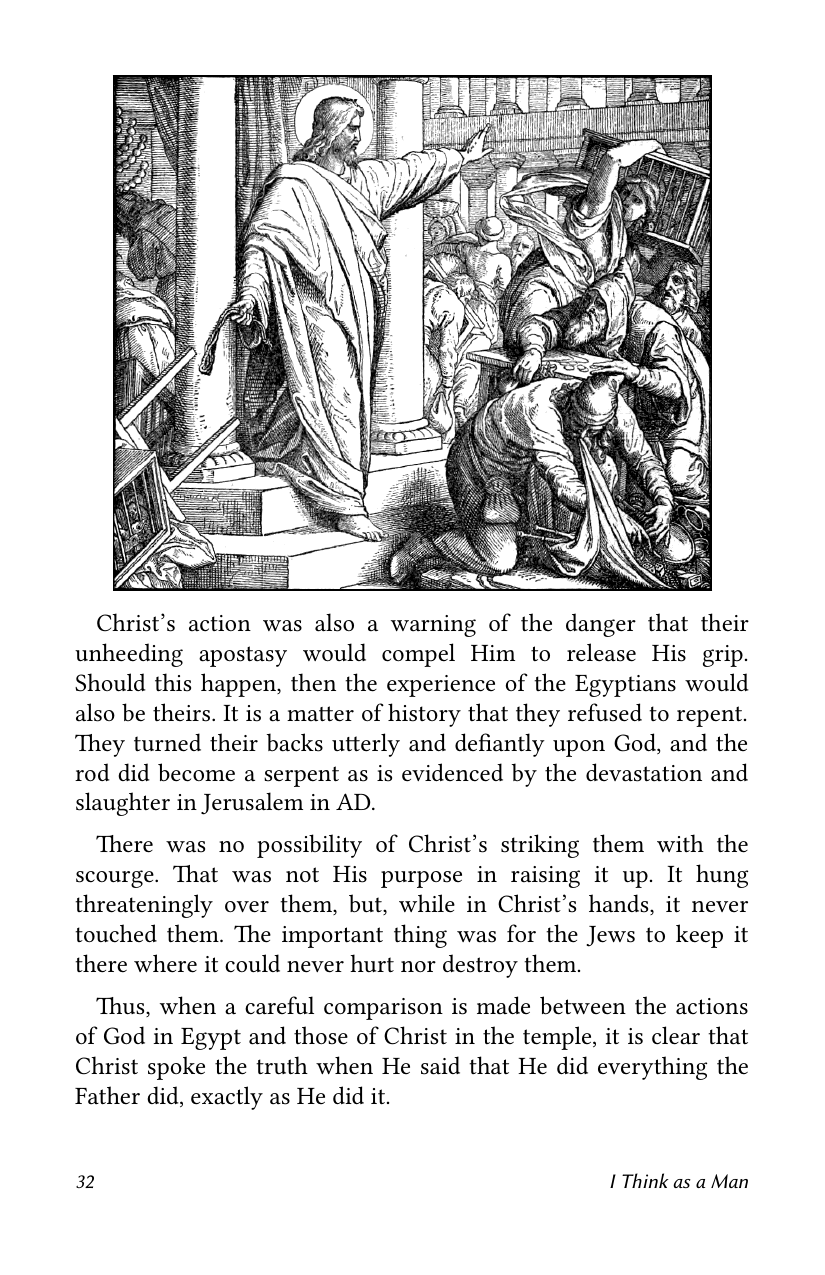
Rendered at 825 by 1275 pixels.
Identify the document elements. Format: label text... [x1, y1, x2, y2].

text There was no possibility of Christ’s striking them with the scourge. That was not His purpose in raising it up. It hung threateningly over them, but, while in Christ’s hands, it never touched them. The important thing was for the Jews to keep it there where it could never hurt nor destroy them. [75, 830, 750, 978]
picture [114, 77, 711, 589]
text Christ’s action was also a warning of the danger that their unheeding apostasy would compel Him to release His grip. Should this happen, then the experience of the Egyptians would also be theirs. It is a matter of history that they refused to repent. They turned their backs utterly and defiantly upon God, and the rod did become a serpent as is evidenced by the devastation and slaughter in Jerusalem in AD. [75, 75, 750, 817]
text Thus, when a careful comparison is made between the actions of God in Egypt and those of Christ in the temple, it is clear that Christ spoke the truth when He said that He did everything the Father did, exactly as He did it. [75, 992, 750, 1110]
